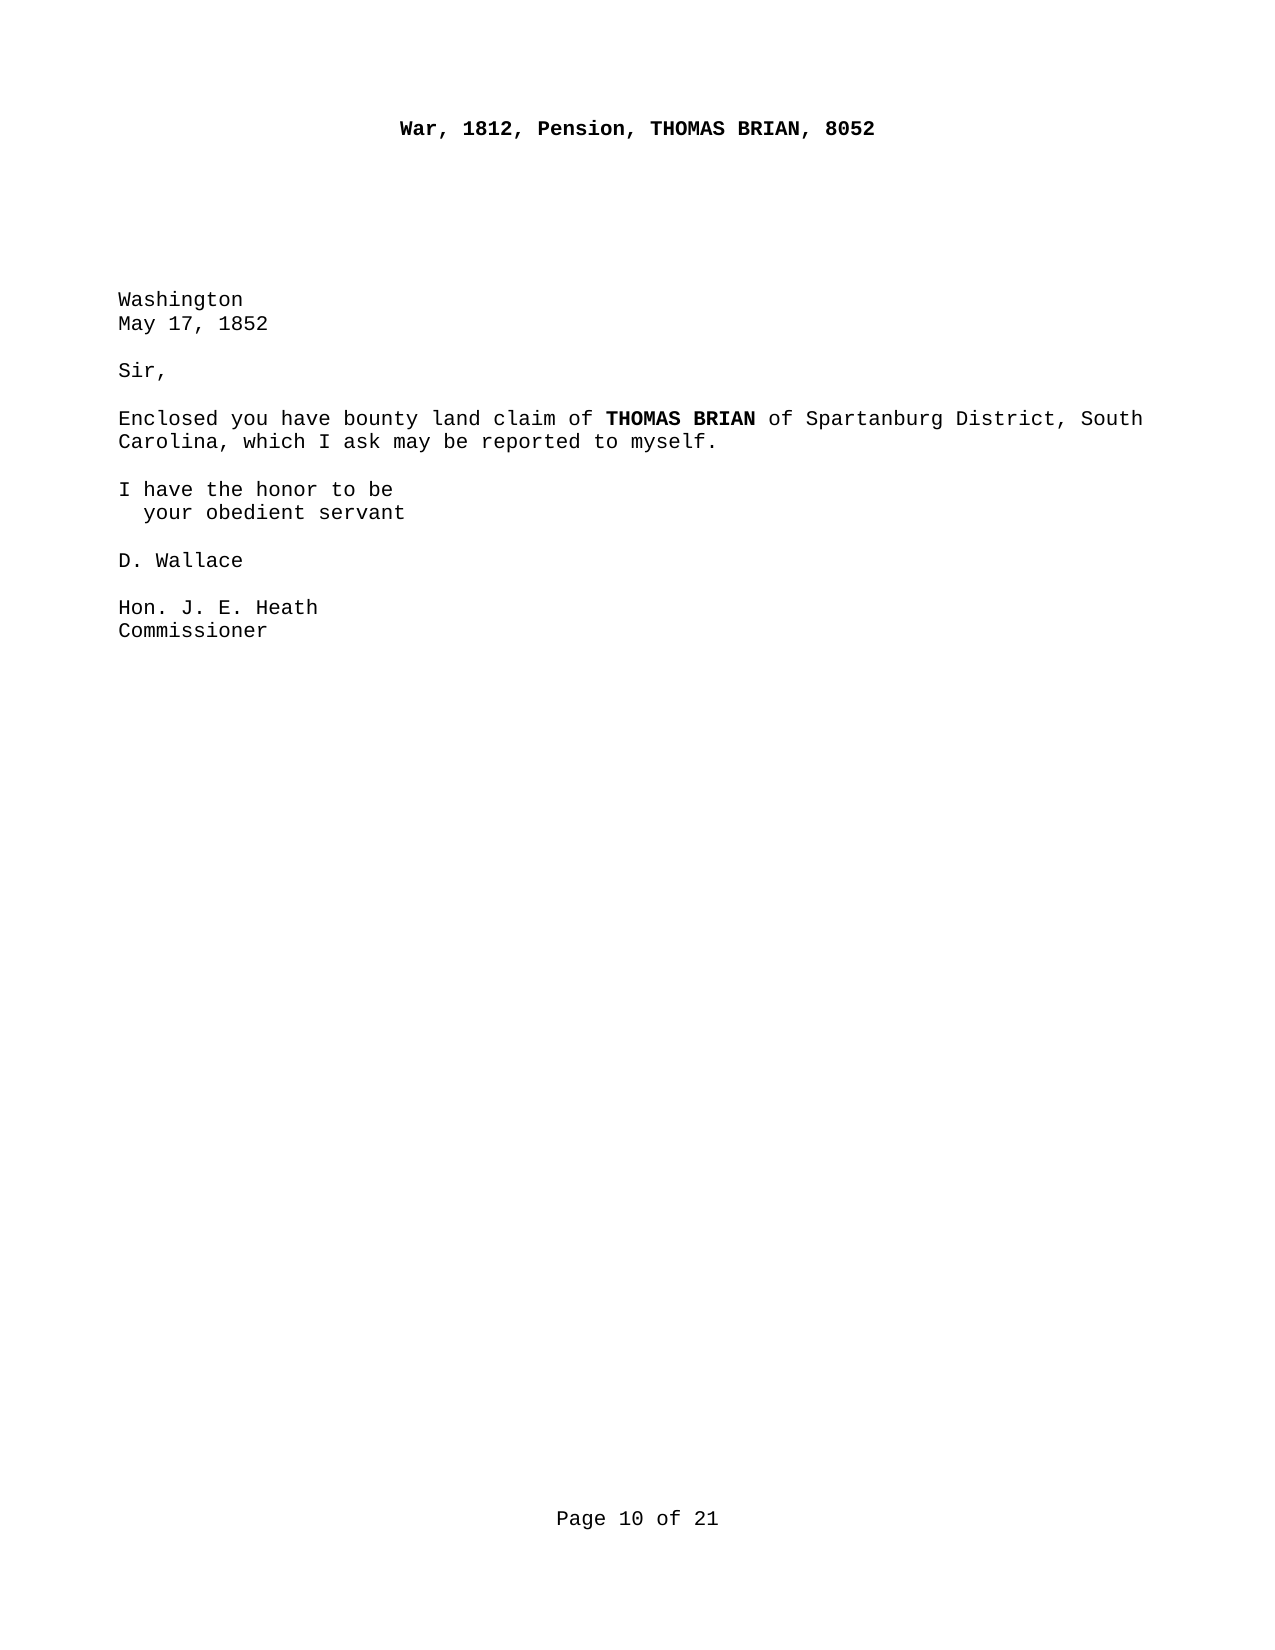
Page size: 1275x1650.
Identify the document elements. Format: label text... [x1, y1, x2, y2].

text Commissioner [118, 621, 1157, 644]
text I have the honor to be [118, 479, 1157, 502]
text Enclosed you have bounty land claim of Thomas Brian of Spartanburg District, South Carolina, which I ask may be reported to myself. [118, 408, 1157, 455]
text D. Wallace [118, 549, 1157, 573]
text Washington [118, 289, 1157, 313]
text Hon. J. E. Heath [118, 597, 1157, 621]
text Sir, [118, 360, 1157, 384]
text your obedient servant [118, 502, 1157, 526]
text May 17, 1852 [118, 313, 1157, 337]
